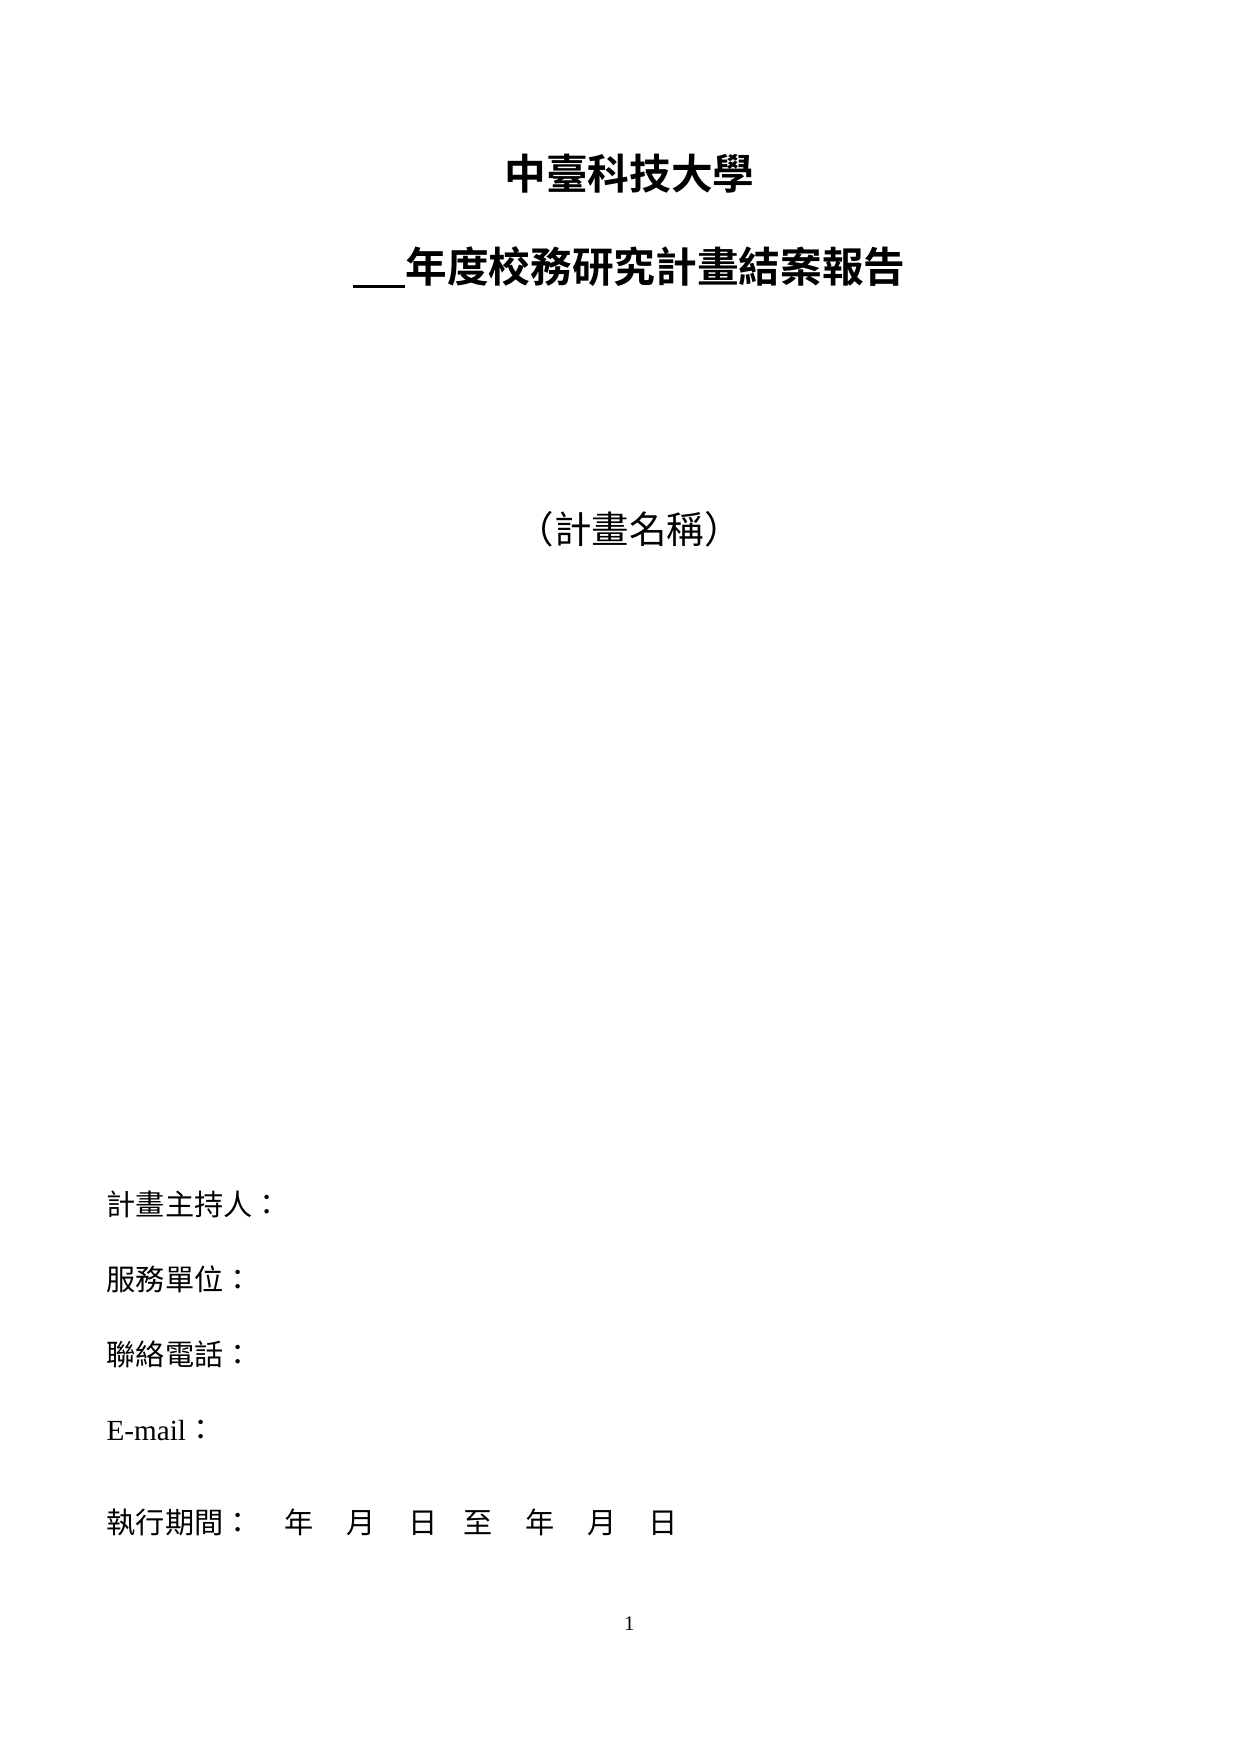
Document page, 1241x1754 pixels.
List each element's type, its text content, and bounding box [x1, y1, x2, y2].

text 計畫主持人： [106, 1165, 1152, 1240]
text 聯絡電話： [106, 1315, 1152, 1390]
text 中臺科技大學 [106, 133, 1152, 208]
text 服務單位： [106, 1240, 1152, 1315]
text （計畫名稱） [106, 490, 1152, 565]
text 年度校務研究計畫結案報告 [106, 227, 1152, 302]
text E-mail： [106, 1390, 1152, 1465]
text 執行期間： 年 月 日 至 年 月 日 [106, 1483, 1152, 1558]
